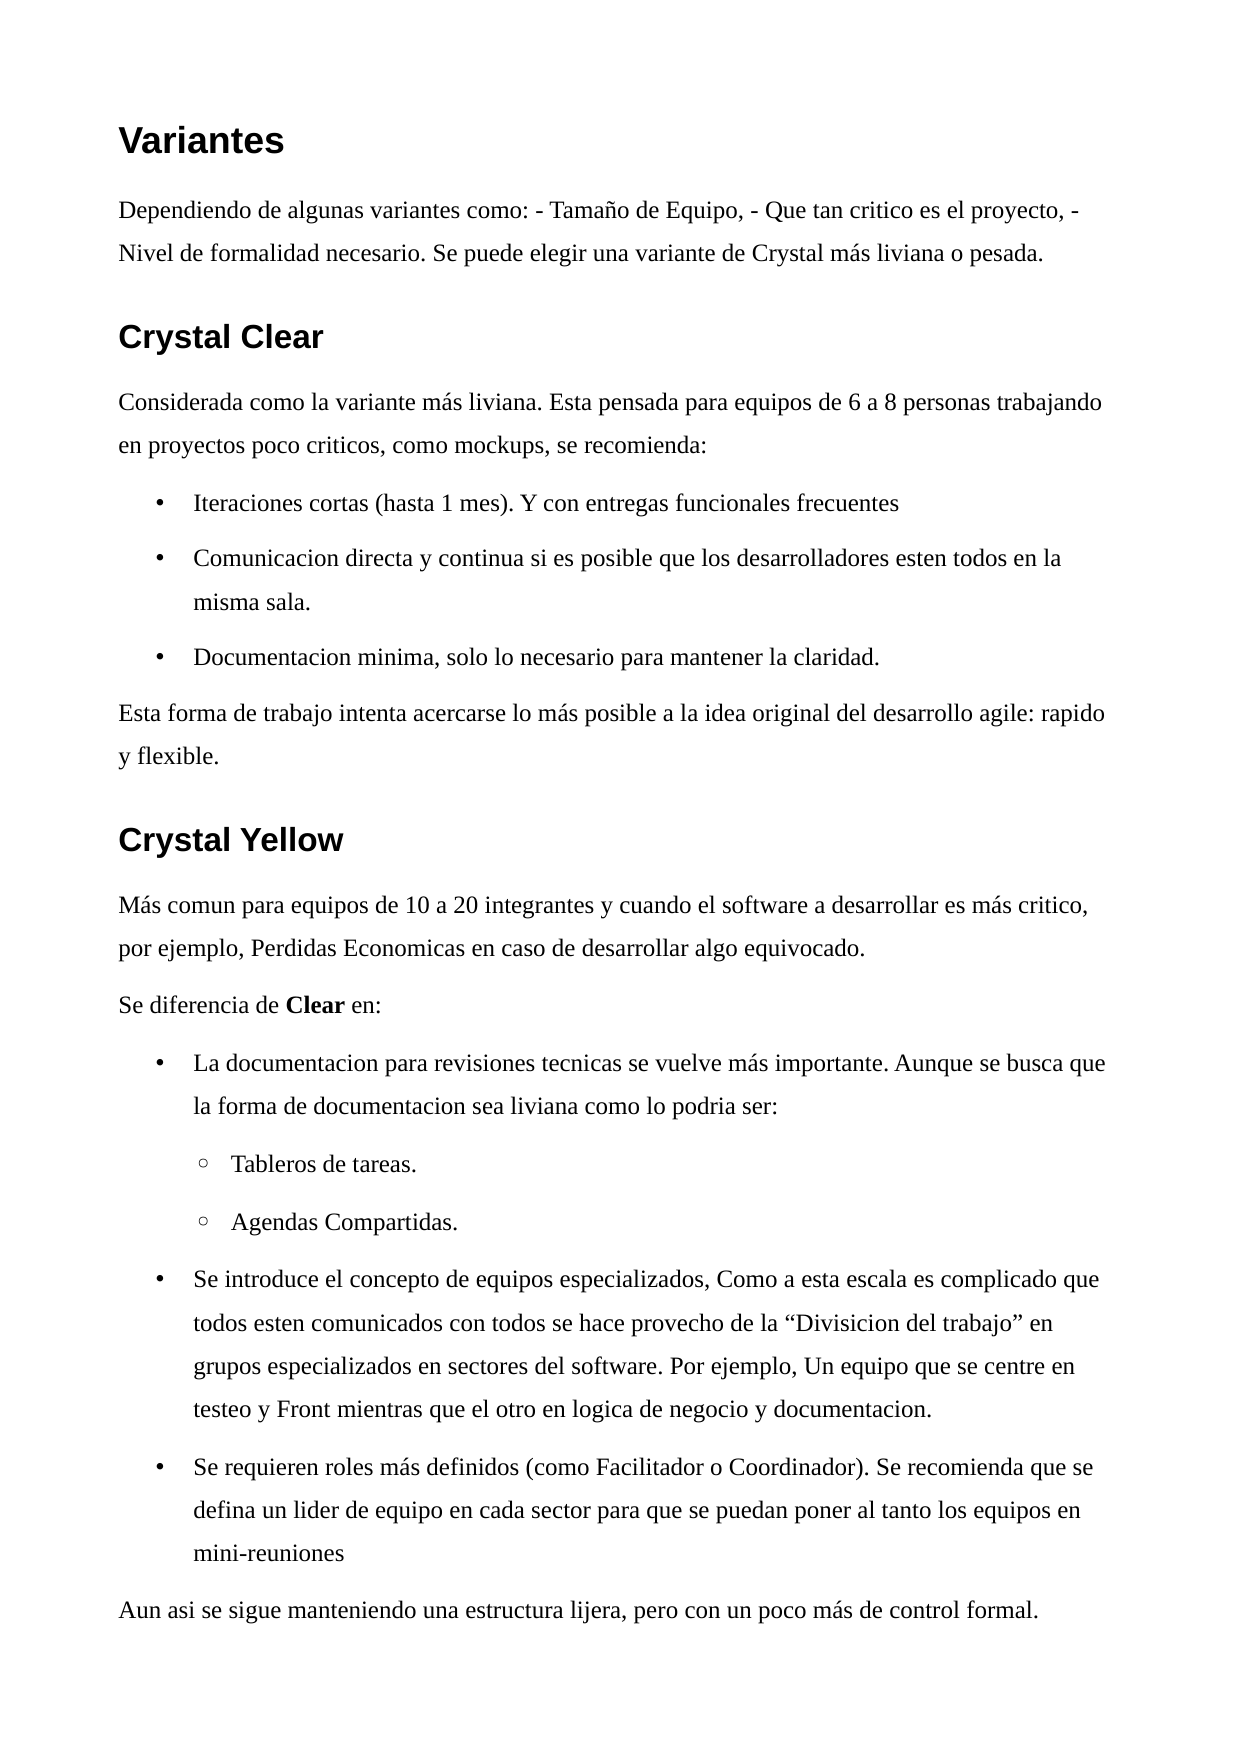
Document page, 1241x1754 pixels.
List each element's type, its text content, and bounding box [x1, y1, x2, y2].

text Se diferencia de Clear en: [118, 991, 1122, 1019]
list Se introduce el concepto de equipos especializados, Como a esta escala es complicado que todos esten comunicados con todos se hace provecho de la “Divisicion del trabajo” en grupos especializados en sectores del software. Por ejemplo, Un equipo que se centre en testeo y Front mientras que el otro en logica de negocio y documentacion. [156, 1264, 1122, 1423]
list Se requieren roles más definidos (como Facilitador o Coordinador). Se recomienda que se defina un lider de equipo en cada sector para que se puedan poner al tanto los equipos en mini-reuniones [156, 1452, 1122, 1567]
text Más comun para equipos de 10 a 20 integrantes y cuando el software a desarrollar es más critico, por ejemplo, Perdidas Economicas en caso de desarrollar algo equivocado. [118, 890, 1122, 962]
subtitle Crystal Yellow [118, 819, 1122, 858]
list Comunicacion directa y continua si es posible que los desarrolladores esten todos en la misma sala. [156, 543, 1122, 615]
list Iteraciones cortas (hasta 1 mes). Y con entregas funcionales frecuentes [156, 488, 1122, 517]
text Dependiendo de algunas variantes como: - Tamaño de Equipo, - Que tan critico es el proyecto, - Nivel de formalidad necesario. Se puede elegir una variante de Crystal más liviana o pesada. [118, 195, 1122, 267]
text Esta forma de trabajo intenta acercarse lo más posible a la idea original del desarrollo agile: rapido y flexible. [118, 698, 1122, 770]
subtitle Variantes [118, 118, 1122, 161]
list Tableros de tareas. [193, 1149, 1122, 1178]
list La documentacion para revisiones tecnicas se vuelve más importante. Aunque se busca que la forma de documentacion sea liviana como lo podria ser: [156, 1048, 1122, 1120]
text Aun asi se sigue manteniendo una estructura lijera, pero con un poco más de control formal. [118, 1596, 1122, 1624]
list Documentacion minima, solo lo necesario para mantener la claridad. [156, 642, 1122, 671]
list Agendas Compartidas. [193, 1207, 1122, 1236]
text Considerada como la variante más liviana. Esta pensada para equipos de 6 a 8 personas trabajando en proyectos poco criticos, como mockups, se recomienda: [118, 387, 1122, 459]
subtitle Crystal Clear [118, 317, 1122, 355]
